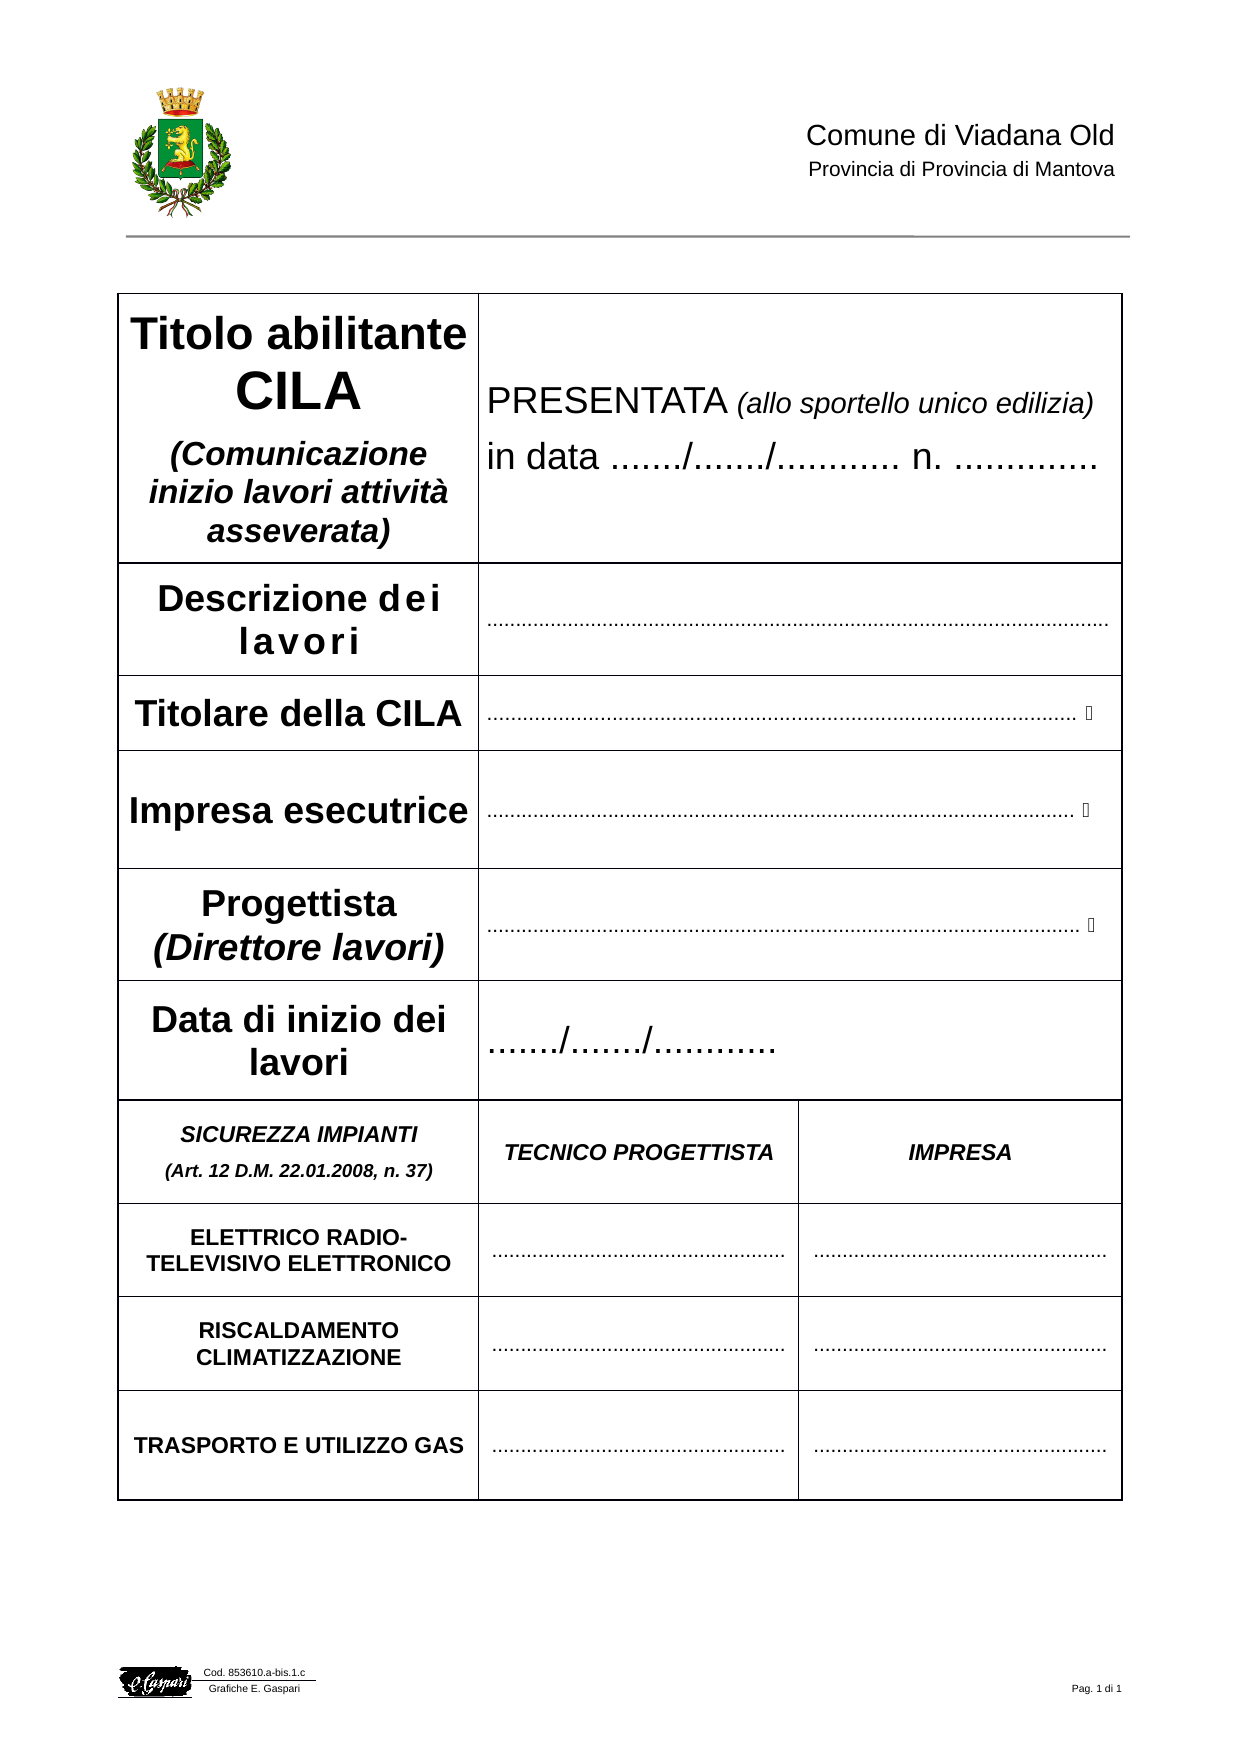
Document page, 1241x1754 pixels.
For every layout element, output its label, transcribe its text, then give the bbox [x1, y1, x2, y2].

table_cell ............................................................................................................ [479, 564, 1121, 675]
table_cell ................................................... [479, 1391, 798, 1498]
table_cell Titolare della CILA [119, 676, 478, 750]
table_cell Descrizione dei lavori [119, 564, 478, 675]
table_cell RISCALDAMENTO CLIMATIZZAZIONE [119, 1297, 478, 1390]
table_cell TECNICO PROGETTISTA [479, 1101, 798, 1203]
table_cell ...................................................................................................  [479, 676, 1121, 750]
picture [118, 1665, 192, 1697]
table_header Comune di Viadana Old Provincia di Provincia di Mantova [118, 118, 1122, 293]
table_cell ................................................... [479, 1204, 798, 1296]
table_cell ......................................................................................................  [479, 751, 1121, 868]
table_cell ................................................... [799, 1204, 1121, 1296]
table_cell .......................................................................................................  [479, 869, 1121, 980]
table_cell Data di inizio dei lavori [119, 981, 478, 1098]
table_cell Progettista (Direttore lavori) [119, 869, 478, 980]
table_cell Impresa esecutrice [119, 751, 478, 868]
picture [130, 87, 232, 219]
table_cell ................................................... [479, 1297, 798, 1390]
table_cell Titolo abilitante CILA (Comunicazione inizio lavori attività asseverata) [119, 294, 478, 562]
table_cell ................................................... [799, 1391, 1121, 1498]
table_cell ................................................... [799, 1297, 1121, 1390]
table_cell SICUREZZA IMPIANTI (Art. 12 D.M. 22.01.2008, n. 37) [119, 1101, 478, 1203]
table_cell TRASPORTO E UTILIZZO GAS [119, 1391, 478, 1498]
table_cell ......./......./............ [479, 981, 1121, 1098]
table_cell IMPRESA [799, 1101, 1121, 1203]
table_cell PRESENTATA (allo sportello unico edilizia) in data ......./......./............ n. .............. [479, 294, 1121, 562]
table_cell ELETTRICO RADIO-TELEVISIVO ELETTRONICO [119, 1204, 478, 1296]
